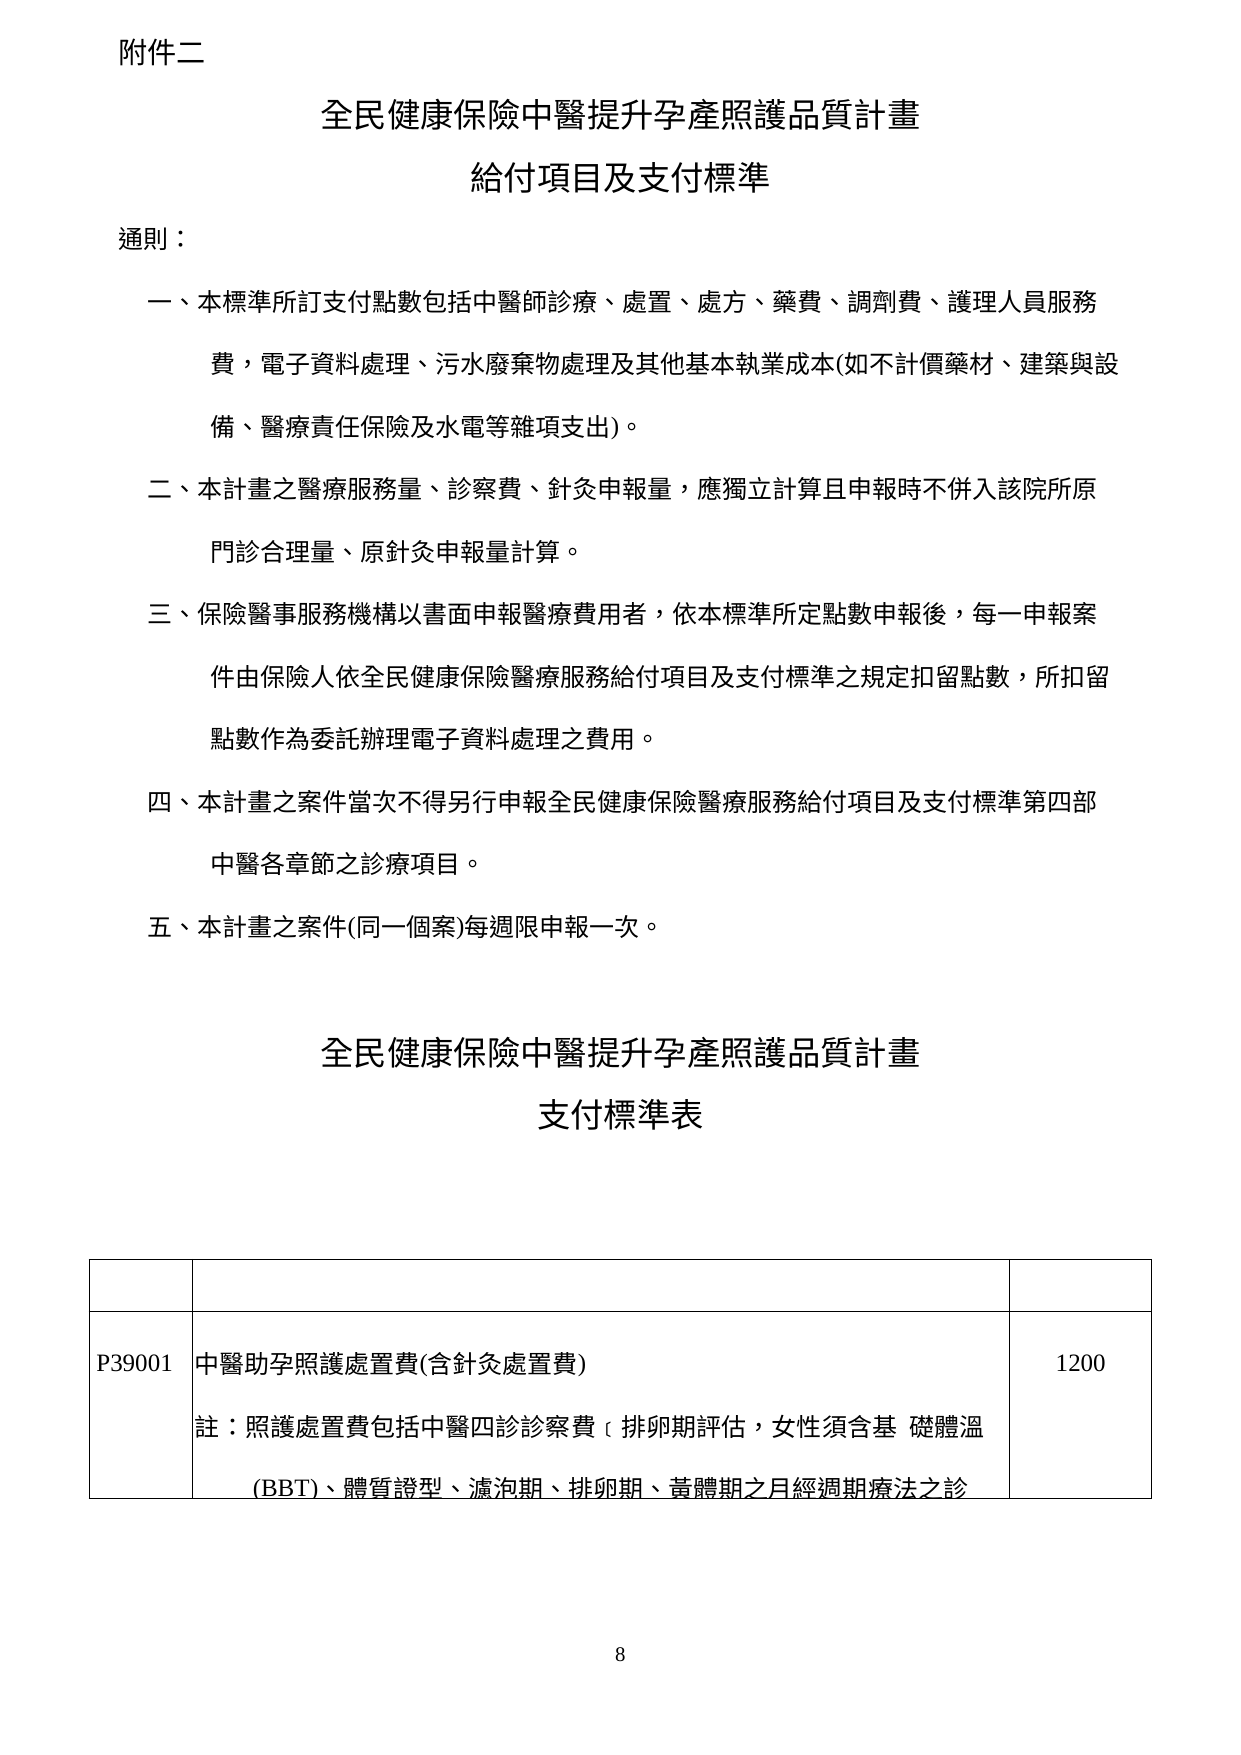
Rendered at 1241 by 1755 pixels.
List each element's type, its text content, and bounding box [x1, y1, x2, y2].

text 二、本計畫之醫療服務量、診察費、針灸申報量，應獨立計算且申報時不併入該院所原門診合理量、原針灸申報量計算。 [147, 446, 1122, 571]
text 附件二 [118, 9, 1122, 71]
table_cell P39001 [90, 1312, 192, 1498]
table_cell 中醫助孕照護處置費(含針灸處置費) 註：照護處置費包括中醫四診診察費﹝排卵期評估，女性須含基 礎體溫(BBT)、體質證型、濾泡期、排卵期、黃體期之月經週期療法之診療﹞、口服藥(至少七天)、針灸治療處置費、衛教、營養飲食指導，單次門診須全部執行方能申請本項點數。 [193, 1312, 1009, 1498]
table_cell 1200 [1010, 1312, 1151, 1498]
text 全民健康保險中醫提升孕產照護品質計畫 [118, 71, 1122, 134]
text 全民健康保險中醫提升孕產照護品質計畫 [118, 1009, 1122, 1071]
text 一、本標準所訂支付點數包括中醫師診療、處置、處方、藥費、調劑費、護理人員服務費，電子資料處理、污水廢棄物處理及其他基本執業成本(如不計價藥材、建築與設備、醫療責任保險及水電等雜項支出)。 [147, 259, 1122, 446]
table_header 編號 [90, 1260, 192, 1311]
text 給付項目及支付標準 [118, 134, 1122, 196]
text 四、本計畫之案件當次不得另行申報全民健康保險醫療服務給付項目及支付標準第四部中醫各章節之診療項目。 [147, 759, 1122, 884]
table_header 診療項目 [193, 1260, 1009, 1311]
text 三、保險醫事服務機構以書面申報醫療費用者，依本標準所定點數申報後，每一申報案件由保險人依全民健康保險醫療服務給付項目及支付標準之規定扣留點數，所扣留點數作為委託辦理電子資料處理之費用。 [147, 571, 1122, 759]
table_header 支付點數 [1010, 1260, 1151, 1311]
text 通則： [118, 196, 1122, 259]
text 支付標準表 [118, 1071, 1122, 1134]
text 五、本計畫之案件(同一個案)每週限申報一次。 [147, 884, 1122, 946]
